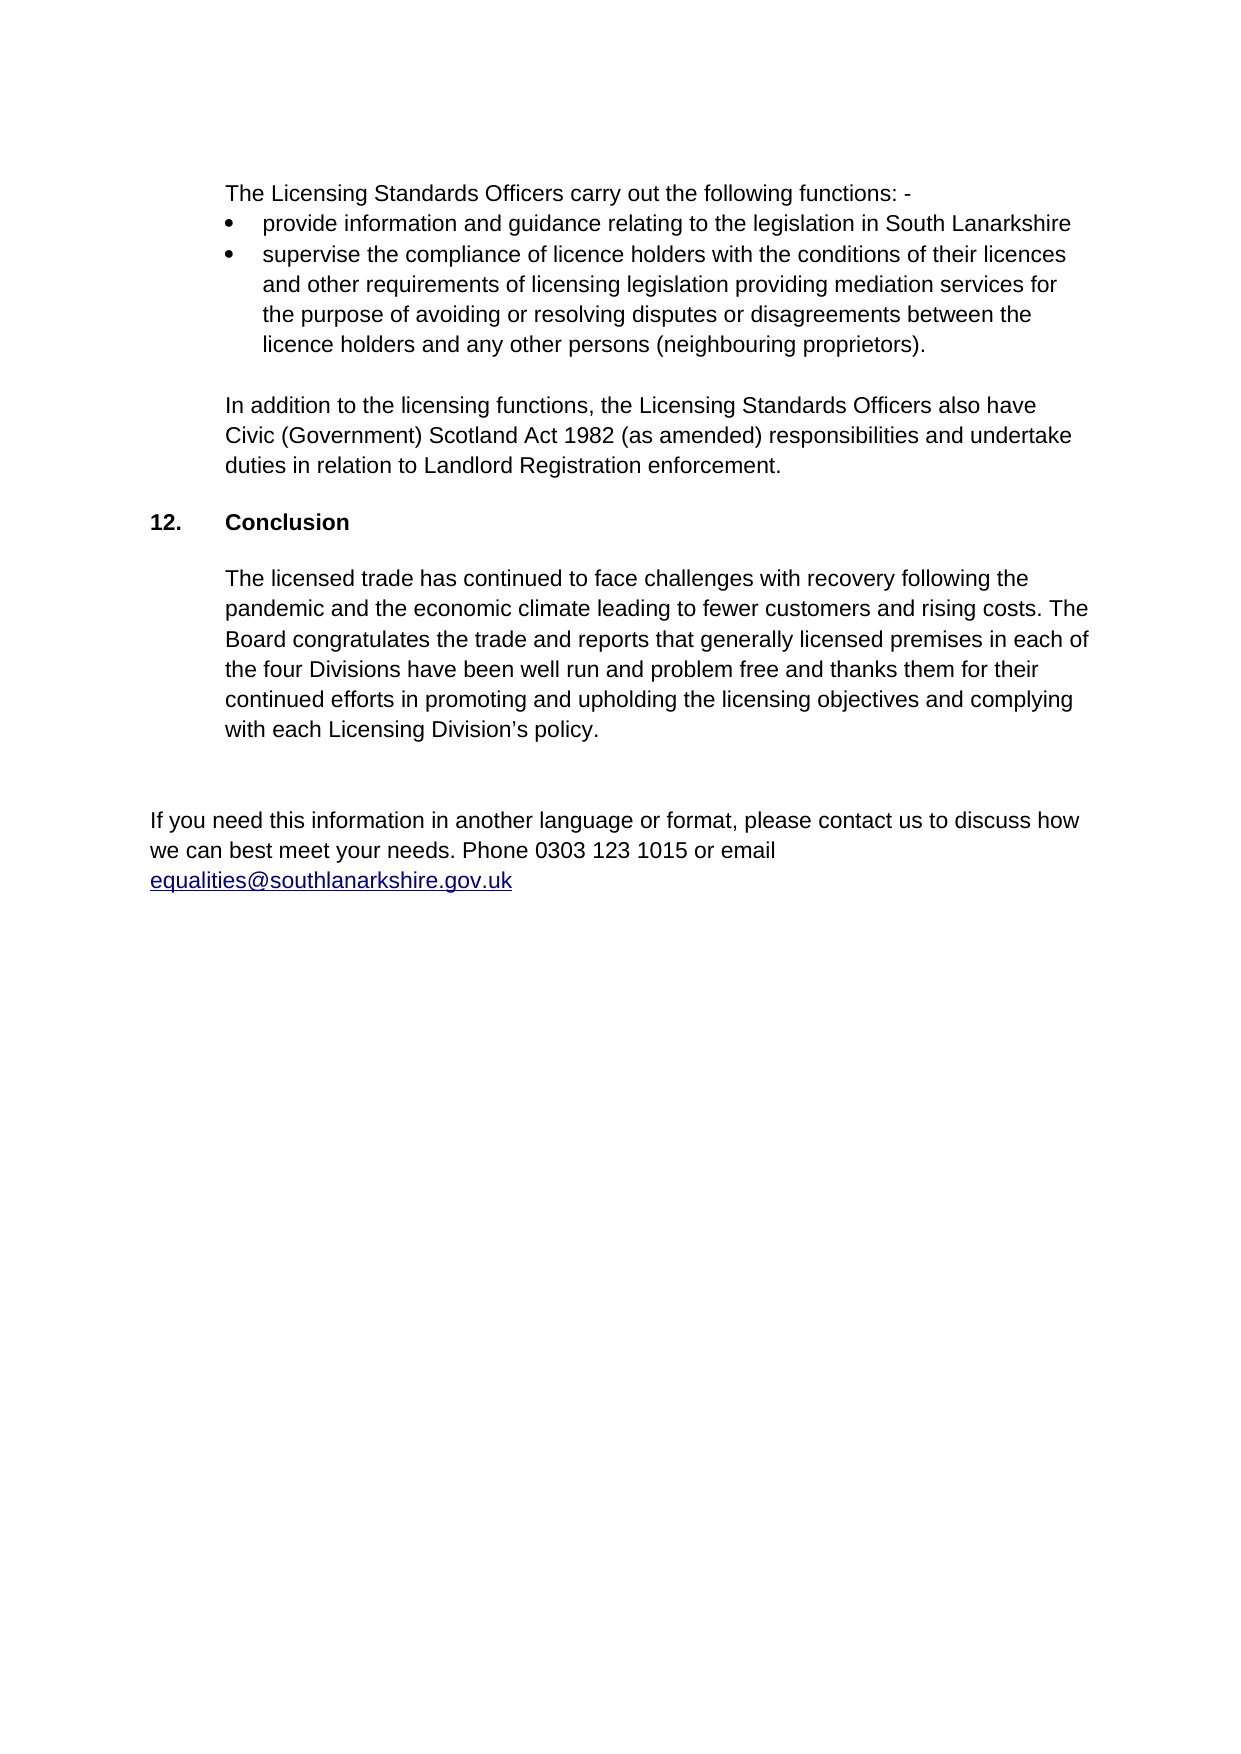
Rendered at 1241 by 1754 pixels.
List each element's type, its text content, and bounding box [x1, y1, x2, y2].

list supervise the compliance of licence holders with the conditions of their licences and other requirements of licensing legislation providing mediation services for the purpose of avoiding or resolving disputes or disagreements between the licence holders and any other persons (neighbouring proprietors). [225, 241, 1090, 358]
text If you need this information in another language or format, please contact us to discuss how we can best meet your needs. Phone 0303 123 1015 or email equalities@southlanarkshire.gov.uk [150, 807, 1090, 894]
text The licensed trade has continued to face challenges with recovery following the pandemic and the economic climate leading to fewer customers and rising costs. The Board congratulates the trade and reports that generally licensed premises in each of the four Divisions have been well run and problem free and thanks them for their continued efforts in promoting and upholding the licensing objectives and complying with each Licensing Division’s policy. [150, 565, 1090, 743]
text The Licensing Standards Officers carry out the following functions: - [225, 180, 1090, 207]
subtitle 12. Conclusion [150, 509, 1090, 535]
text In addition to the licensing functions, the Licensing Standards Officers also have Civic (Government) Scotland Act 1982 (as amended) responsibilities and undertake duties in relation to Landlord Registration enforcement. [225, 392, 1090, 478]
list provide information and guidance relating to the legislation in South Lanarkshire [225, 210, 1090, 237]
